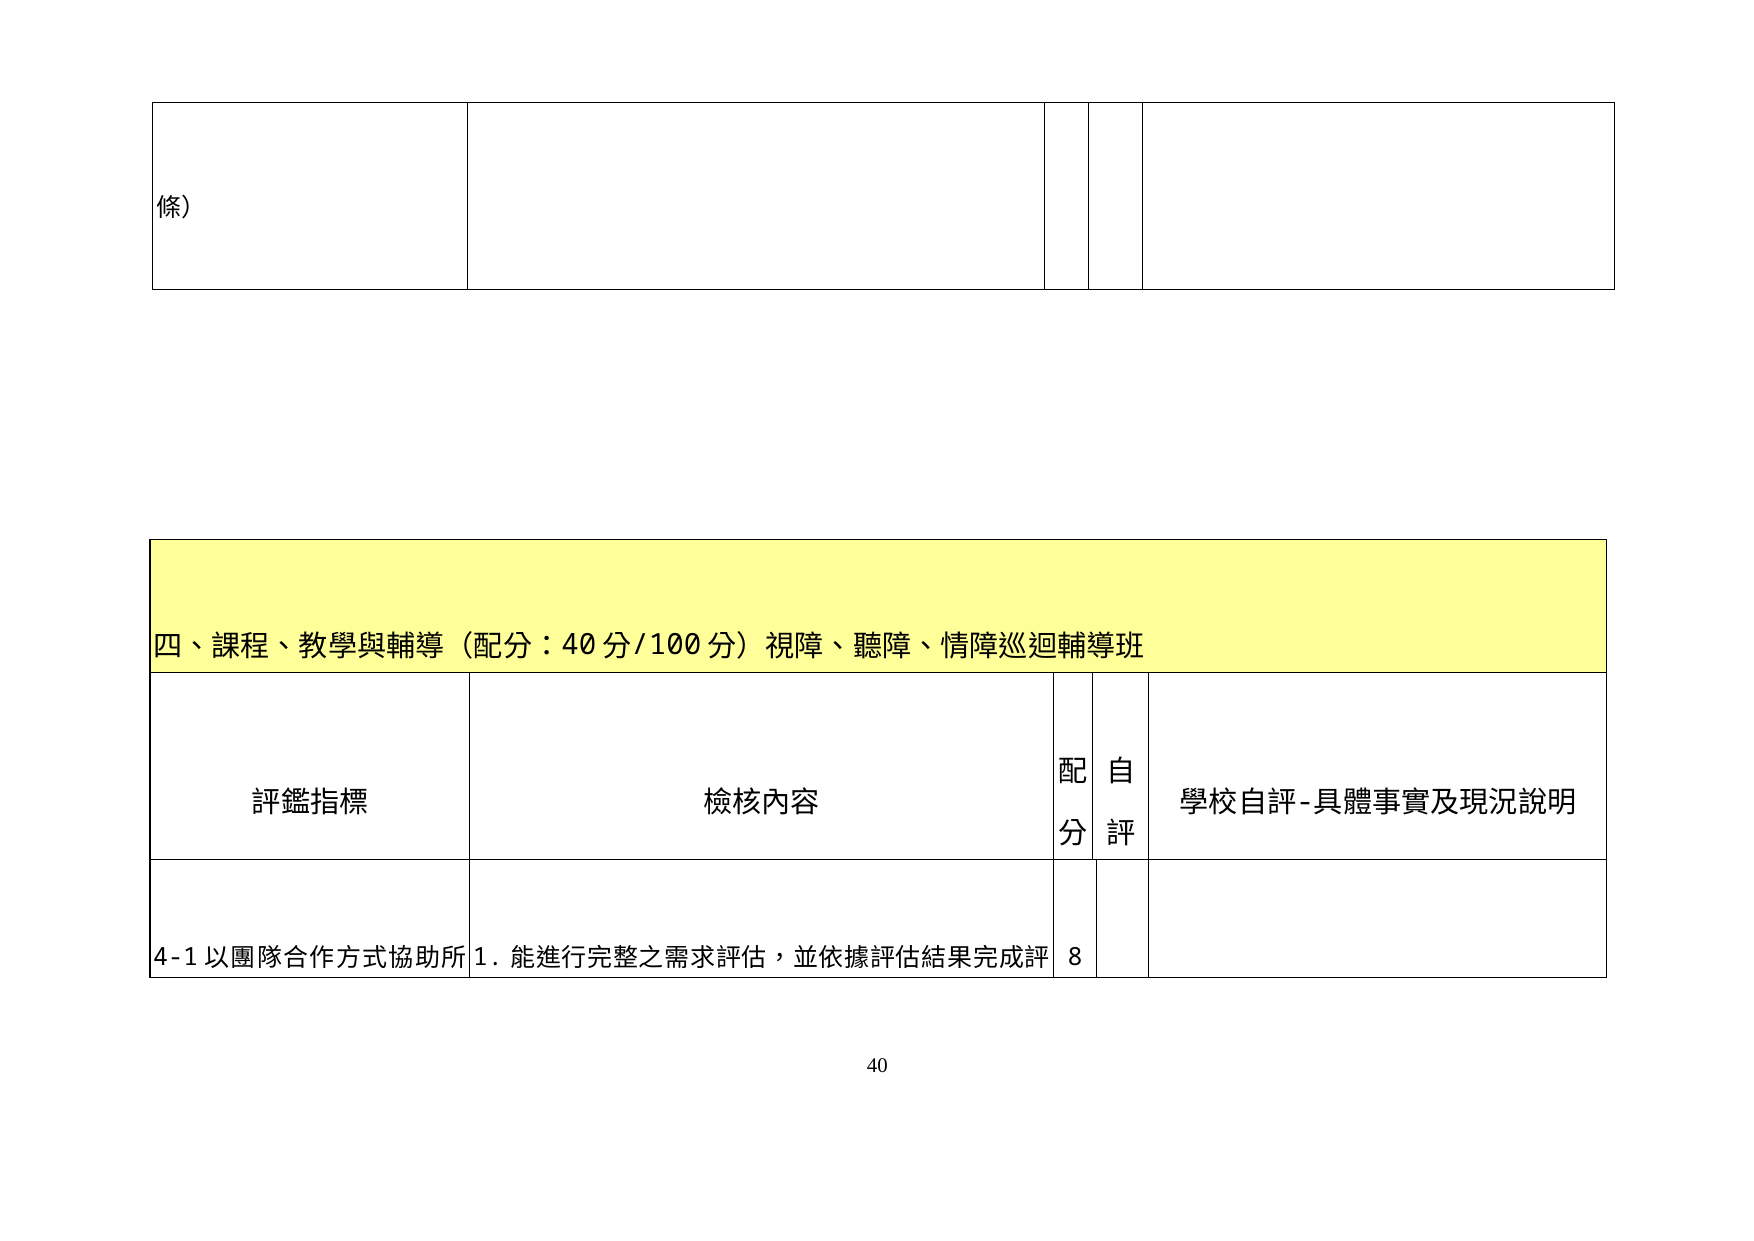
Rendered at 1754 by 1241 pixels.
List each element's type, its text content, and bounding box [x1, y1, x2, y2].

table_cell [468, 103, 1044, 289]
table_cell [1089, 103, 1142, 289]
table_header 四、課程、教學與輔導（配分：40分/100分）視障、聽障、情障巡迴輔導班 [151, 540, 1606, 672]
table_cell [1149, 860, 1606, 977]
table_cell [1045, 103, 1088, 289]
table_cell 能進行完整之需求評估，並依據評估結果完成評估報告。 能參與學生IEP之訂定，依評估結果提供學校相關服務、支持策略、課程教學或行為功能介入方案。 [470, 860, 1053, 977]
table_cell 學校自評-具體事實及現況說明 [1149, 673, 1606, 859]
table_cell 8 [1054, 860, 1096, 977]
table_cell 4-1以團隊合作方式協助所 [151, 860, 469, 977]
table_cell 評鑑指標 [151, 673, 469, 859]
table_cell [1097, 860, 1148, 977]
table_cell 條） [153, 103, 467, 289]
table_cell 檢核內容 [470, 673, 1053, 859]
table_cell 配分 [1054, 673, 1092, 859]
table_cell 自評 [1093, 673, 1148, 859]
table_cell [1143, 103, 1614, 289]
